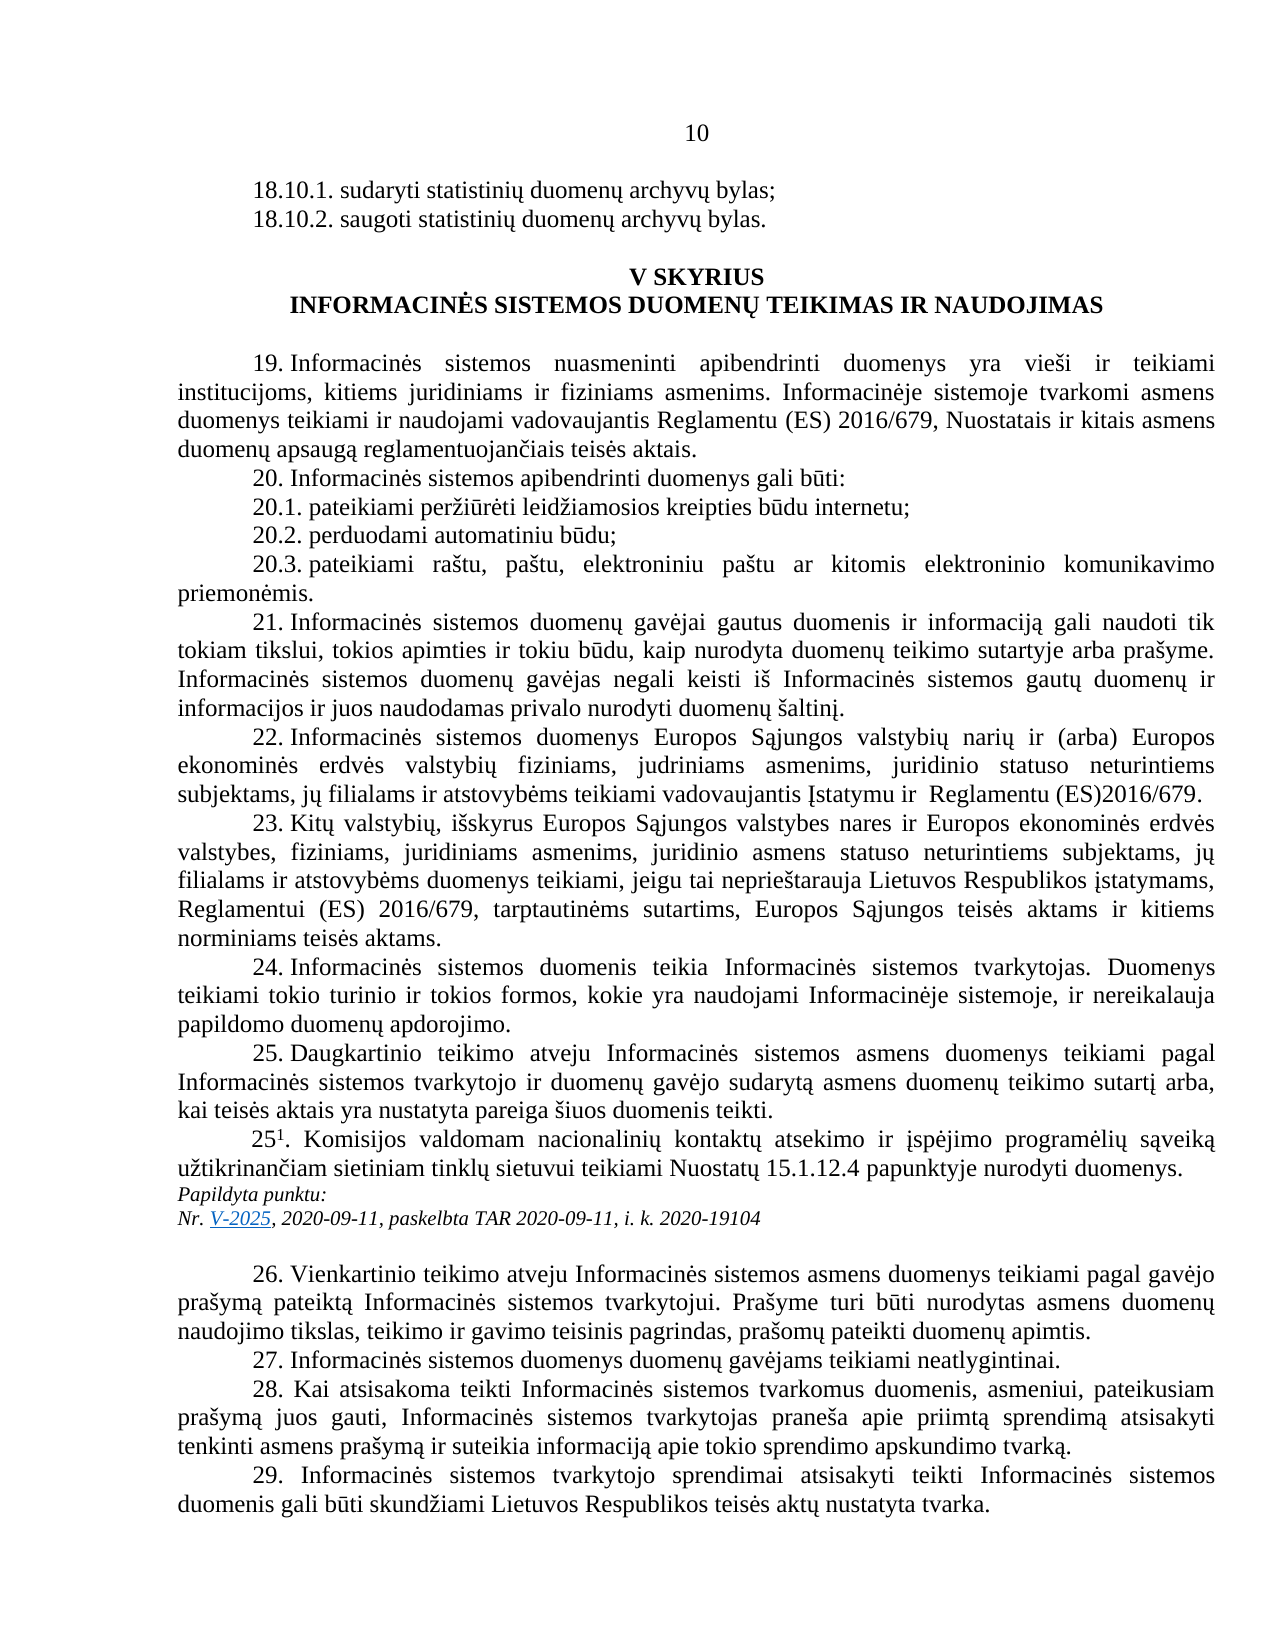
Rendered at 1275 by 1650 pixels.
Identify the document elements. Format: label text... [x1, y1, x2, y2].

text Nr. V-2025, 2020-09-11, paskelbta TAR 2020-09-11, i. k. 2020-19104 [177, 1206, 1216, 1230]
text 24. Informacinės sistemos duomenis teikia Informacinės sistemos tvarkytojas. Duomenys teikiami tokio turinio ir tokios formos, kokie yra naudojami Informacinėje sistemoje, ir nereikalauja papildomo duomenų apdorojimo. [177, 952, 1216, 1038]
text 27. Informacinės sistemos duomenys duomenų gavėjams teikiami neatlygintinai. [177, 1345, 1216, 1374]
text 23. Kitų valstybių, išskyrus Europos Sąjungos valstybes nares ir Europos ekonominės erdvės valstybes, fiziniams, juridiniams asmenims, juridinio asmens statuso neturintiems subjektams, jų filialams ir atstovybėms duomenys teikiami, jeigu tai neprieštarauja Lietuvos Respublikos įstatymams, Reglamentui (ES) 2016/679, tarptautinėms sutartims, Europos Sąjungos teisės aktams ir kitiems norminiams teisės aktams. [177, 808, 1216, 952]
text 22. Informacinės sistemos duomenys Europos Sąjungos valstybių narių ir (arba) Europos ekonominės erdvės valstybių fiziniams, judriniams asmenims, juridinio statuso neturintiems subjektams, jų filialams ir atstovybėms teikiami vadovaujantis Įstatymu ir Reglamentu (ES)2016/679. [177, 722, 1216, 808]
text 25. Daugkartinio teikimo atveju Informacinės sistemos asmens duomenys teikiami pagal Informacinės sistemos tvarkytojo ir duomenų gavėjo sudarytą asmens duomenų teikimo sutartį arba, kai teisės aktais yra nustatyta pareiga šiuos duomenis teikti. [177, 1038, 1216, 1124]
text 20.2. perduodami automatiniu būdu; [177, 521, 1216, 549]
text 20. Informacinės sistemos apibendrinti duomenys gali būti: [177, 463, 1216, 492]
text 29. Informacinės sistemos tvarkytojo sprendimai atsisakyti teikti Informacinės sistemos duomenis gali būti skundžiami Lietuvos Respublikos teisės aktų nustatyta tvarka. [177, 1460, 1216, 1517]
text 18.10.1. sudaryti statistinių duomenų archyvų bylas; [177, 176, 1216, 204]
text 20.3. pateikiami raštu, paštu, elektroniniu paštu ar kitomis elektroninio komunikavimo priemonėmis. [177, 549, 1216, 607]
text 19. Informacinės sistemos nuasmeninti apibendrinti duomenys yra vieši ir teikiami institucijoms, kitiems juridiniams ir fiziniams asmenims. Informacinėje sistemoje tvarkomi asmens duomenys teikiami ir naudojami vadovaujantis Reglamentu (ES) 2016/679, Nuostatais ir kitais asmens duomenų apsaugą reglamentuojančiais teisės aktais. [177, 348, 1216, 463]
text 18.10.2. saugoti statistinių duomenų archyvų bylas. [177, 204, 1216, 233]
text 28. Kai atsisakoma teikti Informacinės sistemos tvarkomus duomenis, asmeniui, pateikusiam prašymą juos gauti, Informacinės sistemos tvarkytojas praneša apie priimtą sprendimą atsisakyti tenkinti asmens prašymą ir suteikia informaciją apie tokio sprendimo apskundimo tvarką. [177, 1374, 1216, 1460]
text INFORMACINĖS SISTEMOS DUOMENŲ TEIKIMAS IR NAUDOJIMAS [177, 291, 1216, 319]
text 251. Komisijos valdomam nacionalinių kontaktų atsekimo ir įspėjimo programėlių sąveiką užtikrinančiam sietiniam tinklų sietuvui teikiami Nuostatų 15.1.12.4 papunktyje nurodyti duomenys. [177, 1124, 1216, 1182]
text 26. Vienkartinio teikimo atveju Informacinės sistemos asmens duomenys teikiami pagal gavėjo prašymą pateiktą Informacinės sistemos tvarkytojui. Prašyme turi būti nurodytas asmens duomenų naudojimo tikslas, teikimo ir gavimo teisinis pagrindas, prašomų pateikti duomenų apimtis. [177, 1259, 1216, 1345]
text V SKYRIUS [177, 262, 1216, 291]
text Papildyta punktu: [177, 1182, 1216, 1206]
text 20.1. pateikiami peržiūrėti leidžiamosios kreipties būdu internetu; [177, 492, 1216, 521]
text 21. Informacinės sistemos duomenų gavėjai gautus duomenis ir informaciją gali naudoti tik tokiam tikslui, tokios apimties ir tokiu būdu, kaip nurodyta duomenų teikimo sutartyje arba prašyme. Informacinės sistemos duomenų gavėjas negali keisti iš Informacinės sistemos gautų duomenų ir informacijos ir juos naudodamas privalo nurodyti duomenų šaltinį. [177, 607, 1216, 722]
